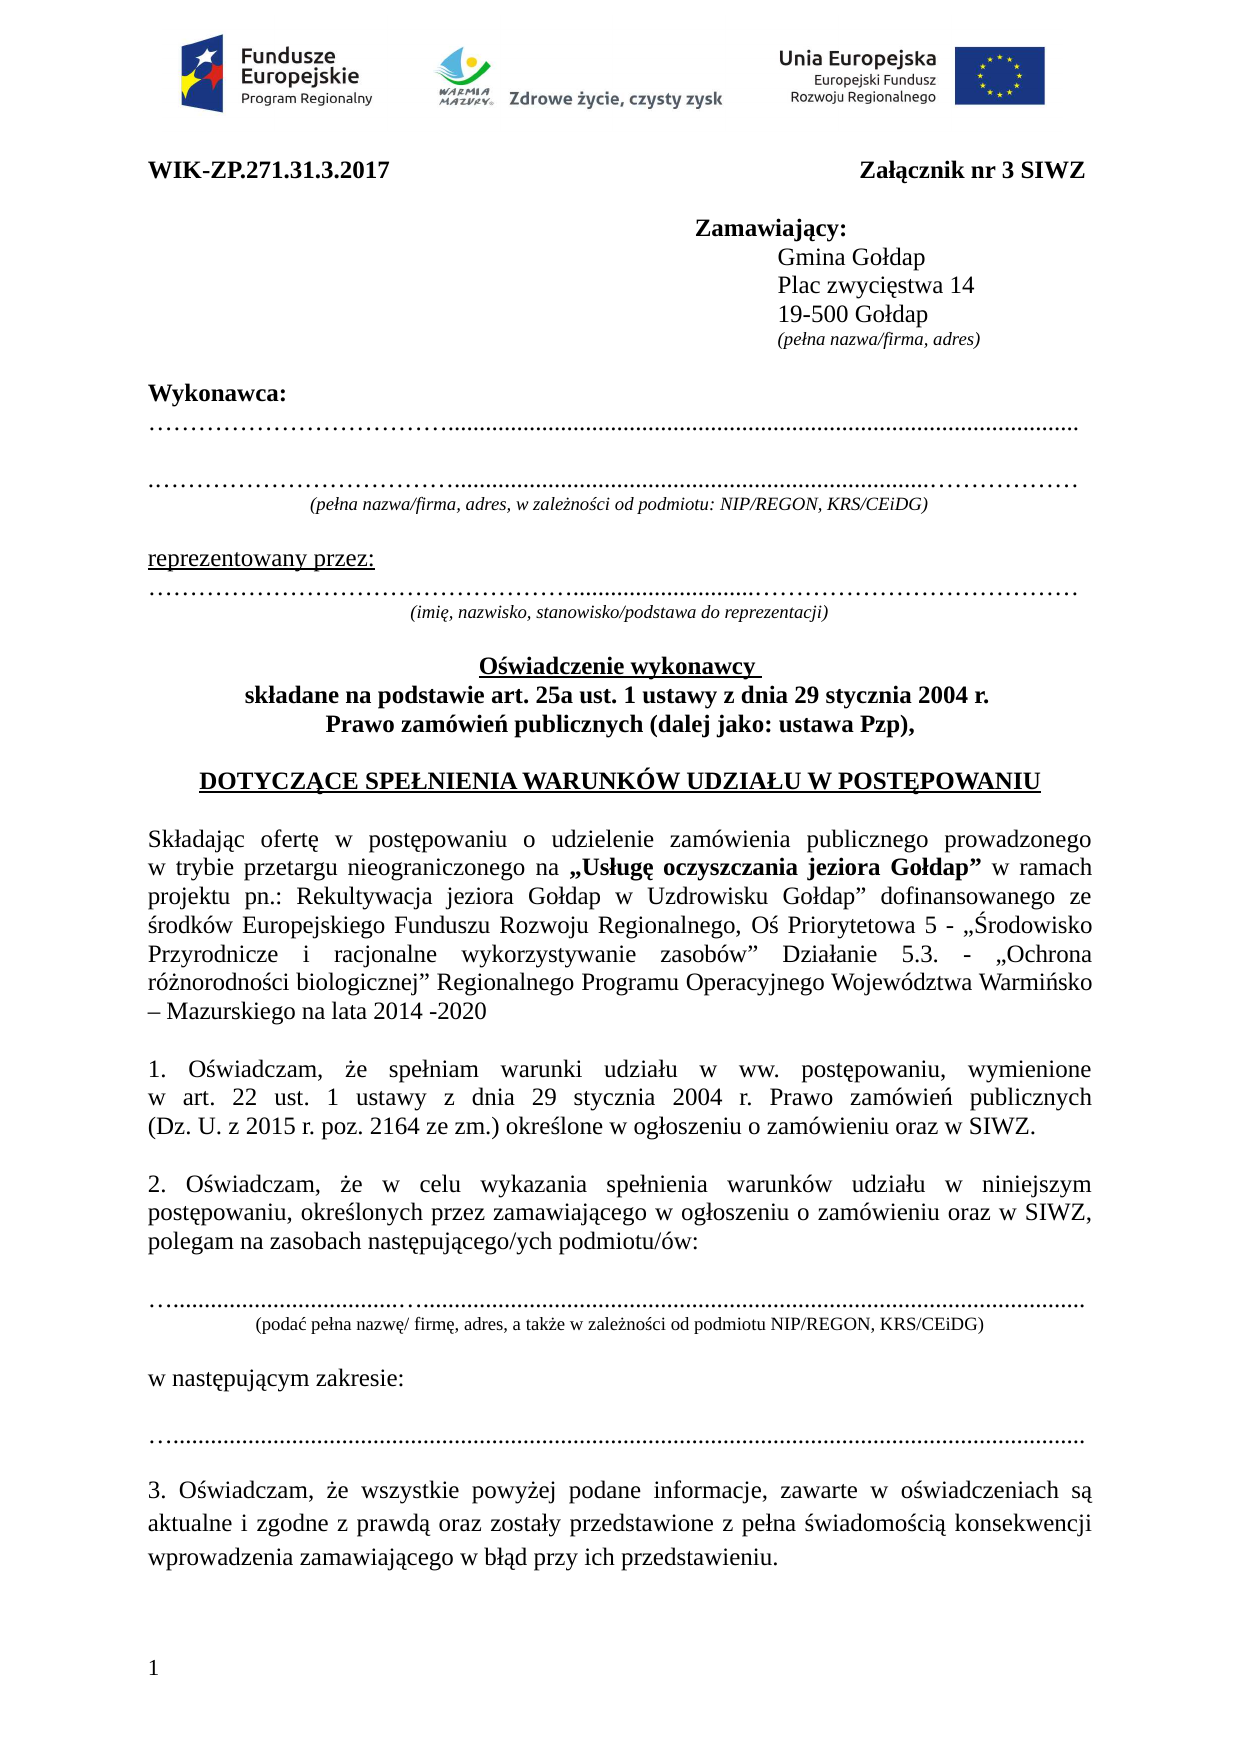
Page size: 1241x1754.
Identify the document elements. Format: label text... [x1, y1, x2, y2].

text Gmina Gołdap [777, 242, 1093, 270]
text składane na podstawie art. 25a ust. 1 ustawy z dnia 29 stycznia 2004 r. [148, 680, 1093, 709]
text Prawo zamówień publicznych (dalej jako: ustawa Pzp), [148, 709, 1093, 737]
text .………………………………............................................................................……………… [148, 464, 1093, 493]
picture [162, 15, 1063, 132]
text 19-500 Gołdap [777, 299, 1093, 328]
text WIK-ZP.271.31.3.2017 Załącznik nr 3 SIWZ [148, 155, 1093, 184]
text reprezentowany przez: [148, 543, 1093, 572]
text Zamawiający: [694, 213, 1093, 242]
text Składając ofertę w postępowaniu o udzielenie zamówienia publicznego prowadzonego w trybie przetargu nieograniczonego na „Usługę oczyszczania jeziora Gołdap” w ramach projektu pn.: Rekultywacja jeziora Gołdap w Uzdrowisku Gołdap” dofinansowanego ze środków Europejskiego Funduszu Rozwoju Regionalnego, Oś Priorytetowa 5 - „Środowisko Przyrodnicze i racjonalne wykorzystywanie zasobów” Działanie 5.3. - „Ochrona różnorodności biologicznej” Regionalnego Programu Operacyjnego Województwa Warmińsko – Mazurskiego na lata 2014 -2020 [148, 824, 1093, 1025]
text ….................................................................................................................................................. [148, 1420, 1093, 1449]
text 3. Oświadczam, że wszystkie powyżej podane informacje, zawarte w oświadczeniach są aktualne i zgodne z prawdą oraz zostały przedstawione z pełna świadomością konsekwencji wprowadzenia zamawiającego w błąd przy ich przedstawieniu. [148, 1471, 1093, 1571]
text (imię, nazwisko, stanowisko/podstawa do reprezentacji) [148, 601, 1093, 622]
text …………………………………………….............................………………………………… [148, 572, 1093, 601]
text Wykonawca: [148, 378, 1093, 407]
text ………………………………..................................................................................................... [148, 407, 1093, 436]
text …....................................….......................................................................................................... [148, 1284, 1093, 1312]
text (podać pełna nazwę/ firmę, adres, a także w zależności od podmiotu NIP/REGON, KRS/CEiDG) [148, 1312, 1093, 1334]
list 1. Oświadczam, że spełniam warunki udziału w ww. postępowaniu, wymienione w art. 22 ust. 1 ustawy z dnia 29 stycznia 2004 r. Prawo zamówień publicznych (Dz. U. z 2015 r. poz. 2164 ze zm.) określone w ogłoszeniu o zamówieniu oraz w SIWZ. [148, 1054, 1093, 1140]
text DOTYCZĄCE SPEŁNIENIA WARUNKÓW UDZIAŁU W POSTĘPOWANIU [148, 766, 1093, 795]
text (pełna nazwa/firma, adres, w zależności od podmiotu: NIP/REGON, KRS/CEiDG) [148, 493, 1093, 515]
text Oświadczenie wykonawcy [148, 651, 1093, 680]
text w następującym zakresie: [148, 1363, 1093, 1392]
text 2. Oświadczam, że w celu wykazania spełnienia warunków udziału w niniejszym postępowaniu, określonych przez zamawiającego w ogłoszeniu o zamówieniu oraz w SIWZ, polegam na zasobach następującego/ych podmiotu/ów: [148, 1169, 1093, 1255]
text Plac zwycięstwa 14 [777, 270, 1093, 299]
text (pełna nazwa/firma, adres) [777, 328, 1093, 349]
